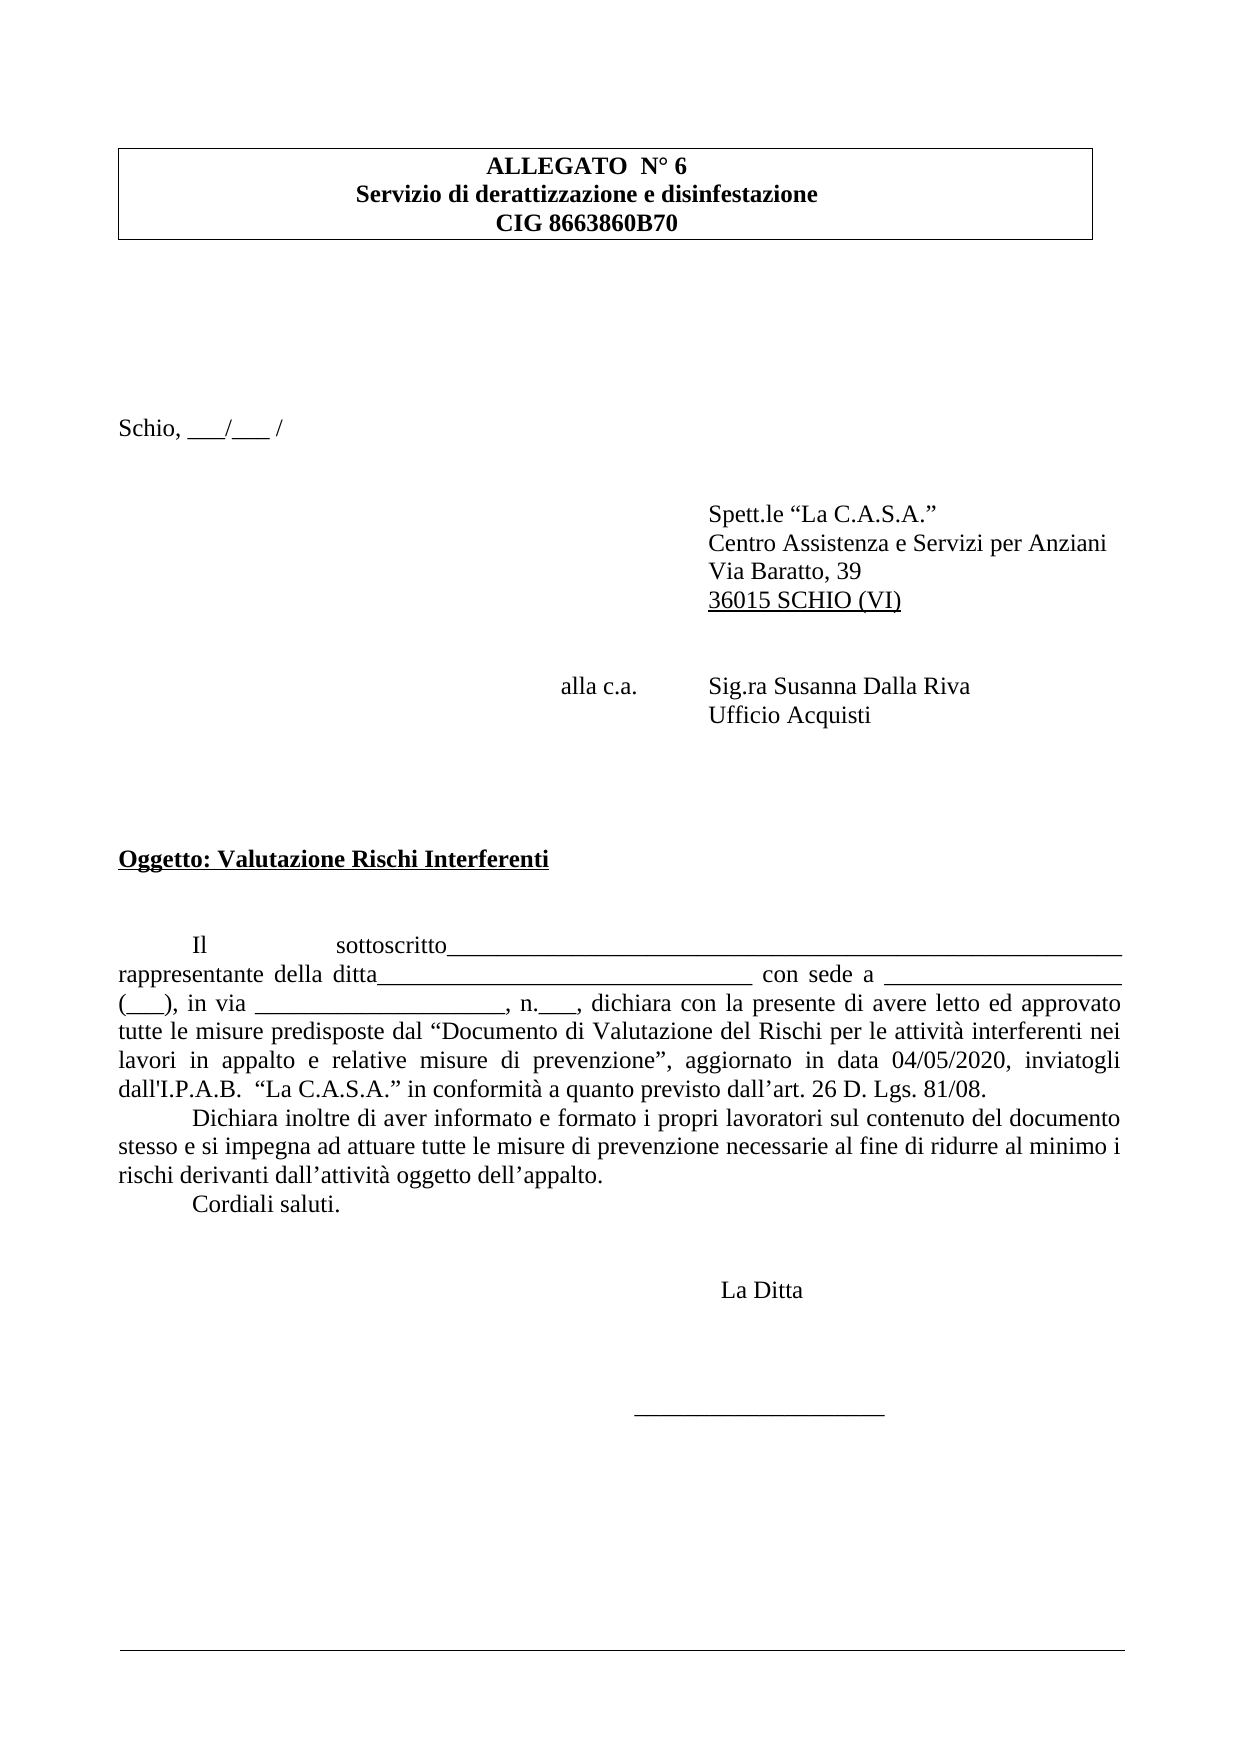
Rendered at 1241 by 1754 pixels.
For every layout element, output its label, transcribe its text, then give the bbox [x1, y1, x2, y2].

text ALLEGATO N° 6 [119, 149, 1092, 176]
text Servizio di derattizzazione e disinfestazione [119, 176, 1092, 205]
text 36015 SCHIO (VI) [118, 585, 1122, 614]
text Spett.le “La C.A.S.A.” [118, 499, 1122, 528]
text Schio, ___/___ / [118, 413, 1122, 441]
text Dichiara inoltre di aver informato e formato i propri lavoratori sul contenuto del documento stesso e si impegna ad attuare tutte le misure di prevenzione necessarie al fine di ridurre al minimo i rischi derivanti dall’attività oggetto dell’appalto. [118, 1103, 1122, 1189]
text La Ditta [118, 1275, 1122, 1304]
text alla c.a. Sig.ra Susanna Dalla Riva [118, 671, 1122, 700]
text Via Baratto, 39 [118, 556, 1122, 585]
text Ufficio Acquisti [634, 700, 1122, 729]
text Centro Assistenza e Servizi per Anziani [118, 528, 1122, 556]
text Cordiali saluti. [118, 1189, 1122, 1218]
text Oggetto: Valutazione Rischi Interferenti [118, 844, 1122, 873]
text Il sottoscritto______________________________________________________ rappresentante della ditta______________________________ con sede a ___________________ (___), in via ____________________, n.___, dichiara con la presente di avere letto ed approvato tutte le misure predisposte dal “Documento di Valutazione del Rischi per le attività interferenti nei lavori in appalto e relative misure di prevenzione”, aggiornato in data 04/05/2020, inviatogli dall'I.P.A.B. “La C.A.S.A.” in conformità a quanto previsto dall’art. 26 D. Lgs. 81/08. [118, 930, 1122, 1103]
text CIG 8663860B70 [119, 205, 1092, 239]
text ____________________ [118, 1390, 1122, 1448]
